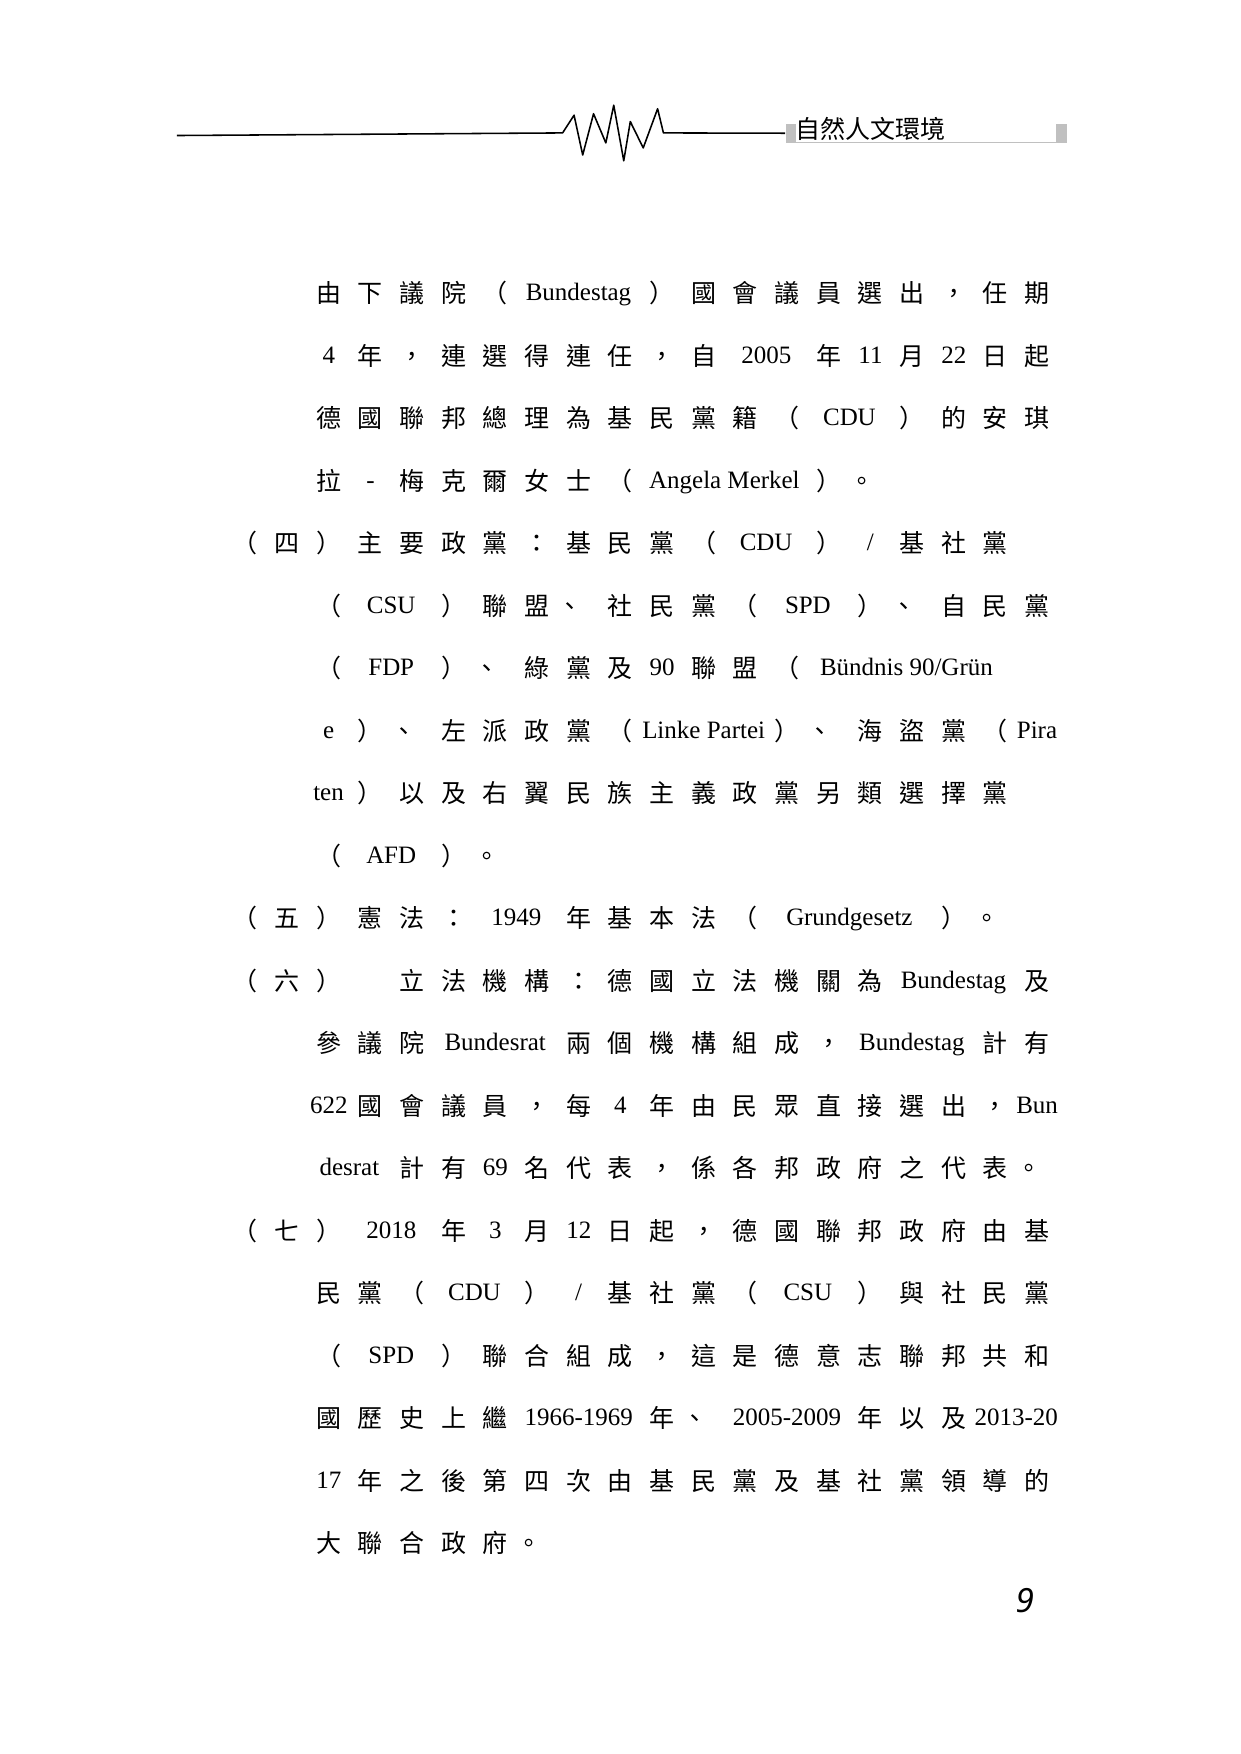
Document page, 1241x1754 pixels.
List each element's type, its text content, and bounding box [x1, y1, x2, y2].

text （五）憲法：1949年基本法（Grundgesetz）。 [207, 875, 1058, 938]
text （七）2018年3月12日起，德國聯邦政府由基民黨（CDU）/基社黨（CSU）與社民黨（SPD）聯合組成，這是德意志聯邦共和國歷史上繼1966-1969年、2005-2009年以及2013-2017年之後第四次由基民黨及基社黨領導的大聯合政府。 [207, 1188, 1058, 1563]
text （四）主要政黨：基民黨（CDU）/基社黨（CSU）聯盟、社民黨（SPD）、自民黨（FDP）、綠黨及90聯盟（Bündnis 90/Grüne）、左派政黨（Linke Partei）、海盜黨（Piraten）以及右翼民族主義政黨另類選擇黨（AFD）。 [207, 500, 1058, 875]
text （六） 立法機構：德國立法機關為Bundestag及參議院Bundesrat兩個機構組成，Bundestag計有622國會議員，每4年由民眾直接選出，Bundesrat計有69名代表，係各邦政府之代表。 [207, 938, 1058, 1188]
text 由下議院（Bundestag）國會議員選出，任期4年，連選得連任，自2005年11月22日起德國聯邦總理為基民黨籍（CDU）的安琪拉-梅克爾女士（Angela Merkel）。 [207, 250, 1058, 500]
